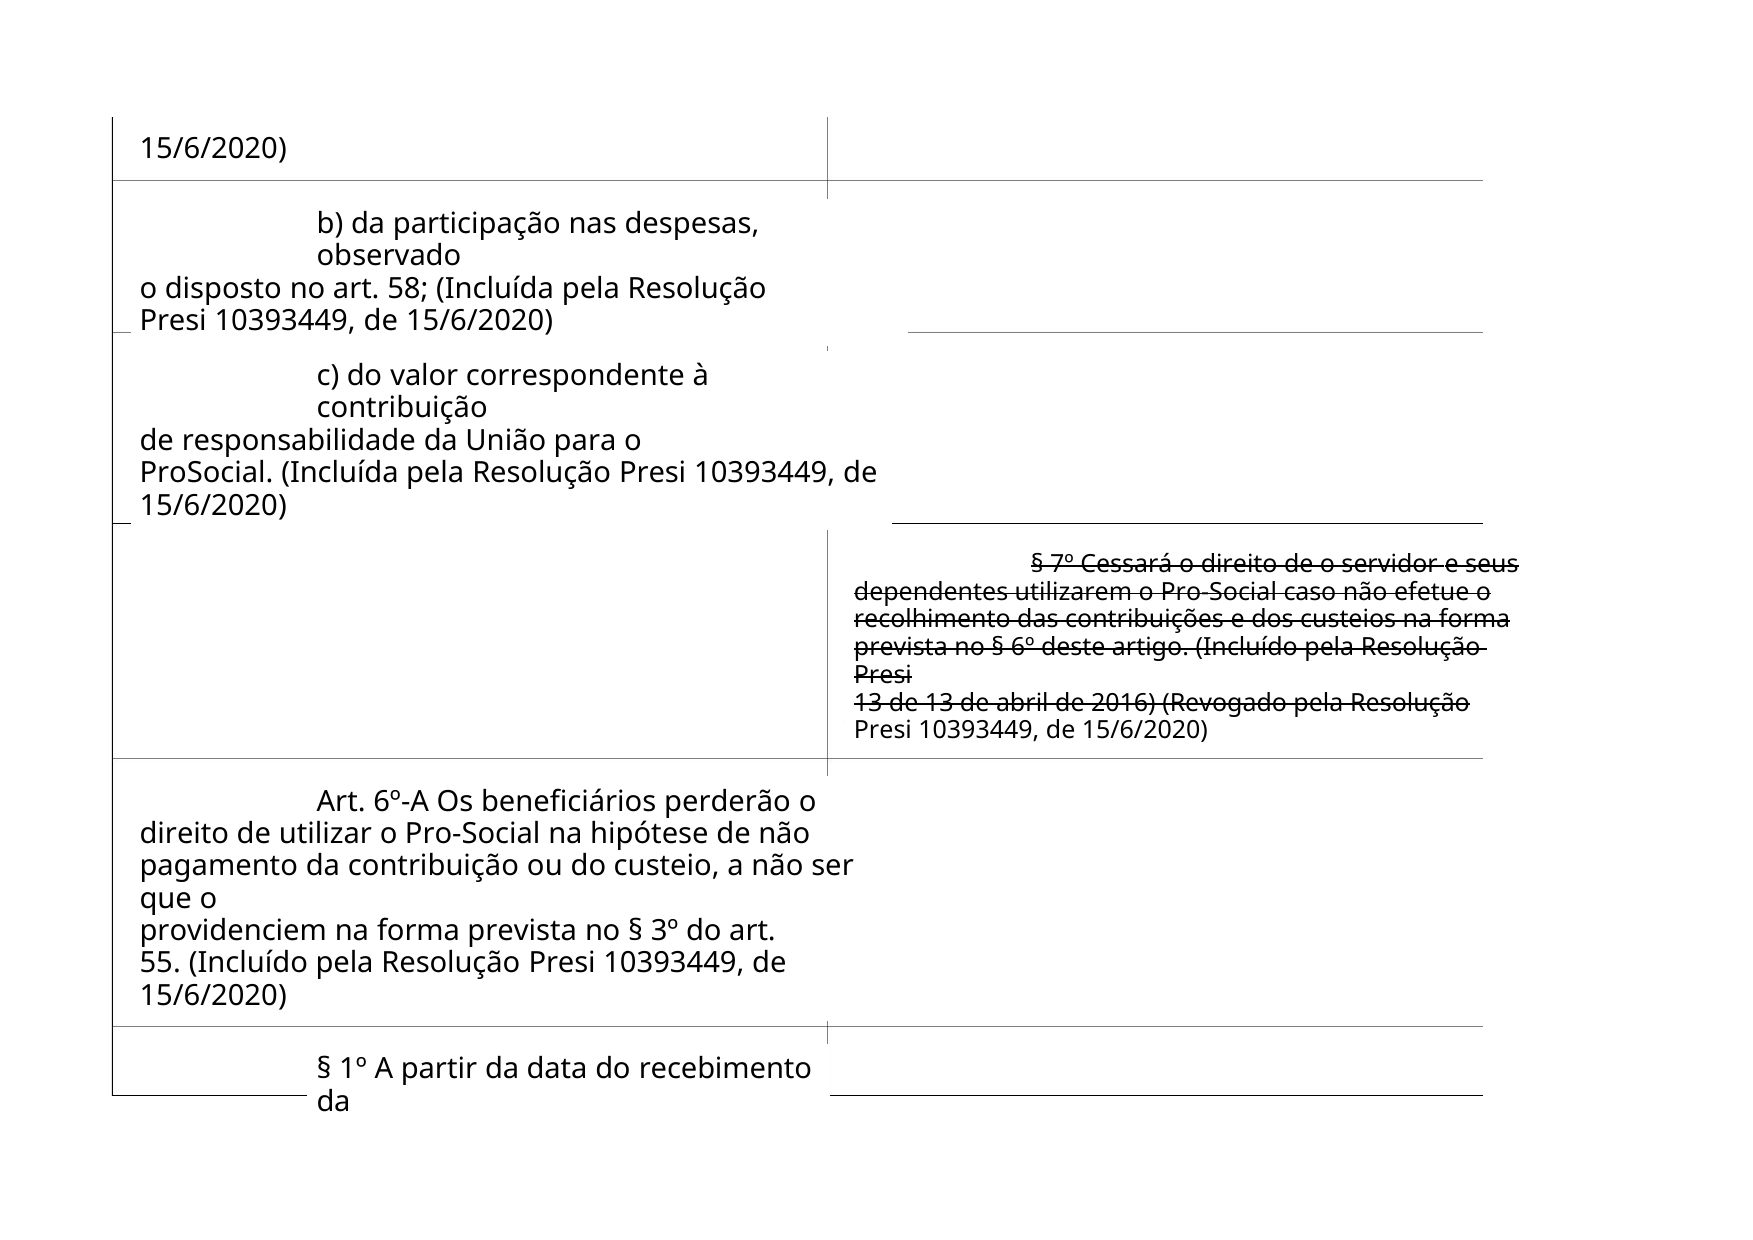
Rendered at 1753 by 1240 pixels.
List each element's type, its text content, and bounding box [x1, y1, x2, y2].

text ProSocial. (Incluída pela Resolução Presi 10393449, de [139, 457, 883, 489]
text pagamento da contribuição ou do custeio, a não ser que o [139, 850, 890, 915]
text b) da participação nas despesas, observado [316, 208, 899, 272]
text providenciem na forma prevista no § 3º do art. [139, 915, 890, 947]
text 15/6/2020) [139, 979, 890, 1012]
text o disposto no art. 58; (Incluída pela Resolução [139, 272, 899, 305]
text prevista no § 6º deste artigo. (Incluído pela Resolução Presi [854, 633, 1521, 689]
picture [111, 117, 1483, 1096]
text 55. (Incluído pela Resolução Presi 10393449, de [139, 947, 890, 979]
text Presi 10393449, de 15/6/2020) [139, 305, 899, 337]
text 15/6/2020) [139, 132, 294, 165]
text c) do valor correspondente à contribuição [316, 359, 883, 424]
text Art. 6º-A Os beneficiários perderão o [316, 785, 890, 817]
text § 7º Cessará o direito de o servidor e seus [1031, 550, 1521, 578]
text 15/6/2020) [139, 489, 883, 522]
text de responsabilidade da União para o [139, 424, 883, 457]
text Presi 10393449, de 15/6/2020) [854, 717, 1521, 744]
text direito de utilizar o Pro-Social na hipótese de não [139, 817, 890, 850]
text dependentes utilizarem o Pro-Social caso não efetue o [854, 578, 1521, 606]
text 13 de 13 de abril de 2016) (Revogado pela Resolução [854, 689, 1521, 717]
text § 1º A partir da data do recebimento da [316, 1053, 821, 1118]
text recolhimento das contribuições e dos custeios na forma [854, 606, 1521, 633]
